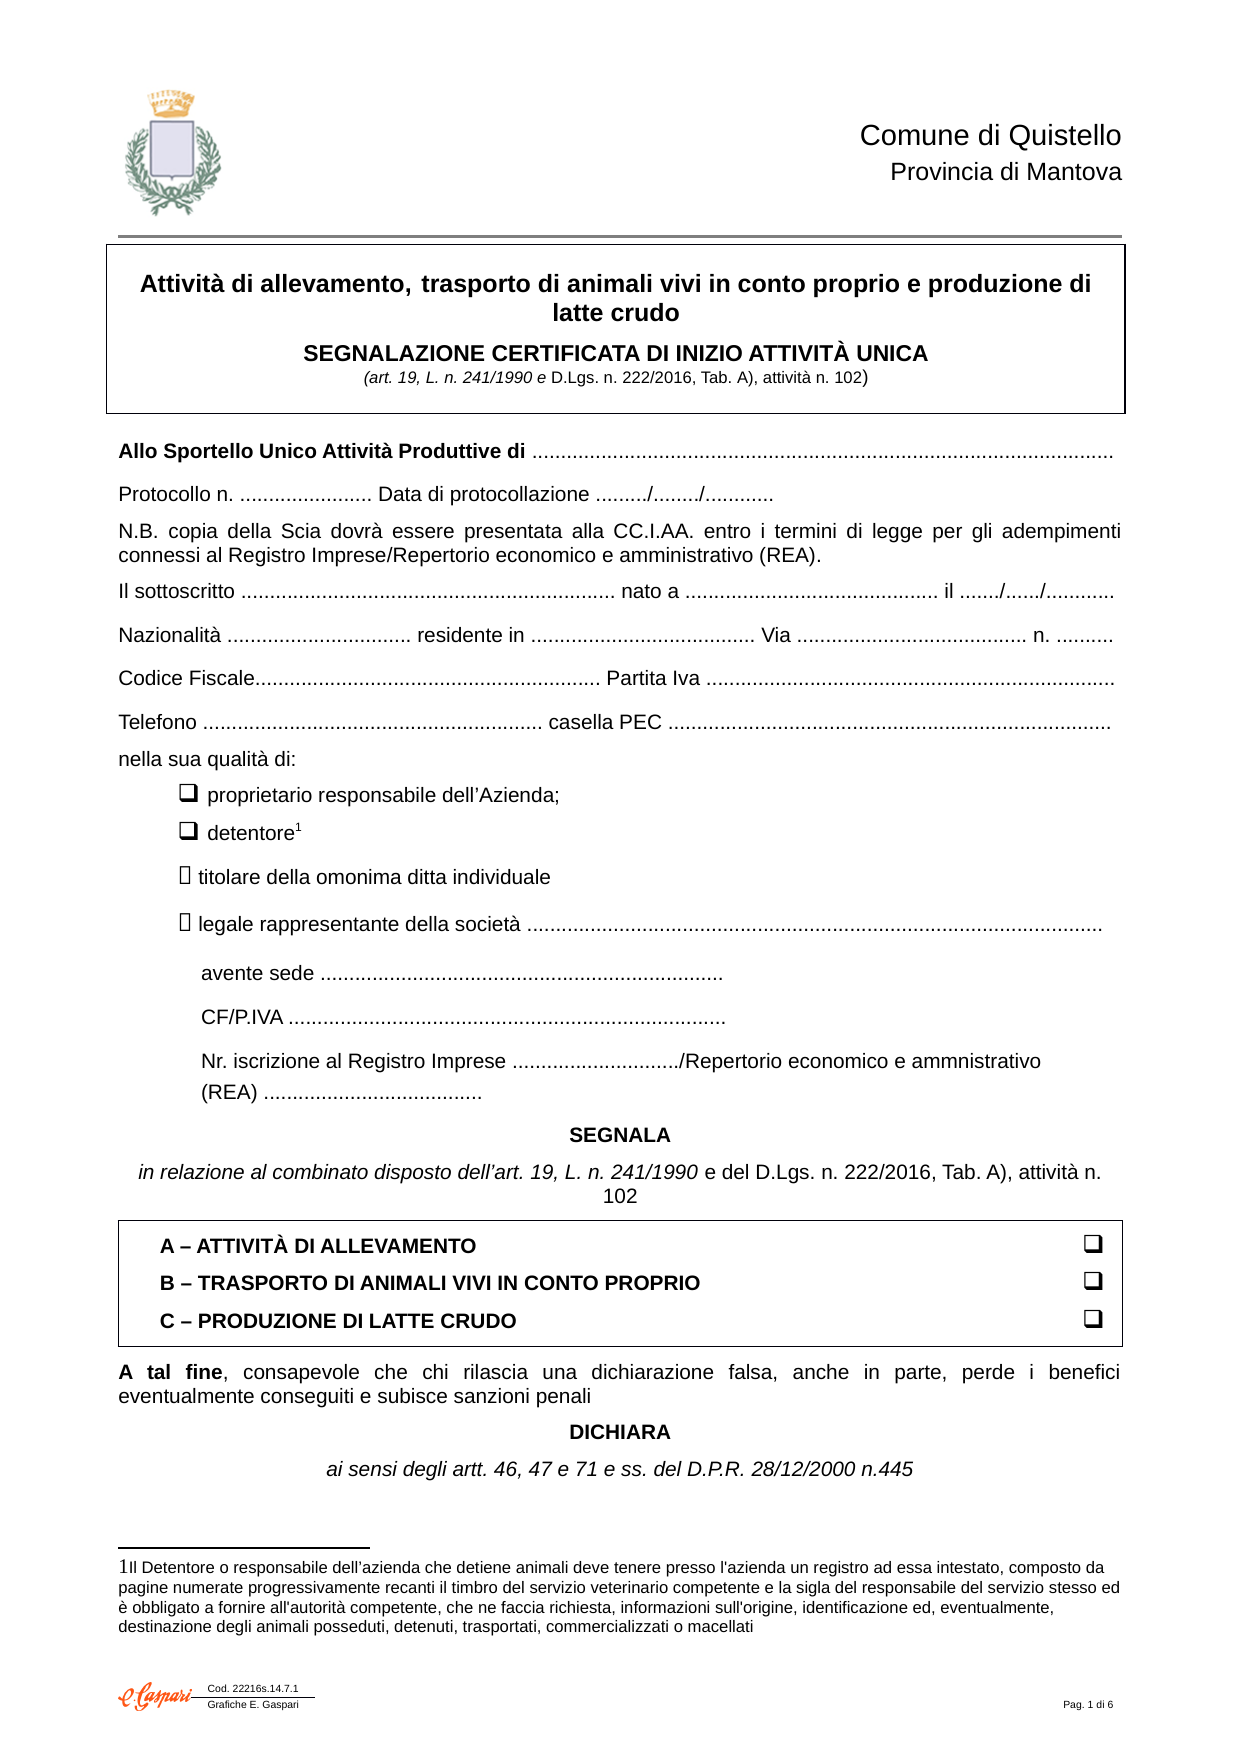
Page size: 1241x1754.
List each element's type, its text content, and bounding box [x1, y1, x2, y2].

text Comune di Quistello [118, 118, 1122, 152]
text Provincia di Mantova [118, 157, 1122, 185]
text Codice Fiscale............................................................ Partita Iva ....................................................................... [118, 666, 1122, 690]
text CF/P.IVA ............................................................................ [201, 1005, 1122, 1029]
text Nazionalità ................................ residente in ....................................... Via ........................................ n. .......... [118, 623, 1122, 647]
text Nr. iscrizione al Registro Imprese ............................./Repertorio economico e ammnistrativo (REA) ...................................... [201, 1048, 1122, 1103]
text Il sottoscritto ................................................................. nato a ............................................ il ......./....../............ [118, 579, 1122, 603]
text  titolare della omonima ditta individuale [177, 858, 1122, 892]
text nella sua qualità di: [118, 746, 1122, 770]
picture [122, 185, 224, 219]
text  legale rappresentante della società .................................................................................................... [177, 904, 1122, 938]
text  proprietario responsabile dell’Azienda; [177, 783, 1122, 808]
picture [122, 152, 224, 157]
text in relazione al combinato disposto dell’art. 19, L. n. 241/1990 e del D.Lgs. n. 222/2016, Tab. A), attività n. 102 [118, 1160, 1122, 1208]
text A tal fine, consapevole che chi rilascia una dichiarazione falsa, anche in parte, perde i benefici eventualmente conseguiti e subisce sanzioni penali [118, 1360, 1122, 1408]
picture [118, 1682, 192, 1711]
text Allo Sportello Unico Attività Produttive di ..................................................................................................... [118, 438, 1122, 462]
text Telefono ........................................................... casella PEC ............................................................................. [118, 710, 1122, 734]
text  detentore [177, 820, 1122, 845]
table_header A – ATTIVITÀ DI ALLEVAMENTO  B – TRASPORTO DI ANIMALI VIVI IN CONTO PROPRIO  C – PRODUZIONE DI LATTE CRUDO  [119, 1221, 1122, 1346]
text avente sede ...................................................................... [201, 961, 1122, 985]
table_header Attività di allevamento, trasporto di animali vivi in conto proprio e produzione di latte crudo SEGNALAZIONE CERTIFICATA DI INIZIO ATTIVITÀ UNICA (art. 19, L. n. 241/1990 e D.Lgs. n. 222/2016, Tab. A), attività n. 102) [107, 245, 1124, 412]
text Protocollo n. ....................... Data di protocollazione ........./......../............ [118, 482, 1122, 506]
text ai sensi degli artt. 46, 47 e 71 e ss. del D.P.R. 28/12/2000 n.445 [118, 1457, 1122, 1481]
text DICHIARA [118, 1420, 1122, 1444]
text N.B. copia della Scia dovrà essere presentata alla CC.I.AA. entro i termini di legge per gli adempimenti connessi al Registro Imprese/Repertorio economico e amministrativo (REA). [118, 518, 1122, 566]
picture [122, 87, 224, 118]
text SEGNALA [118, 1123, 1122, 1147]
text Il Detentore o responsabile dell’azienda che detiene animali deve tenere presso l'azienda un registro ad essa intestato, composto da pagine numerate progressivamente recanti il timbro del servizio veterinario competente e la sigla del responsabile del servizio stesso ed è obbligato a fornire all'autorità competente, che ne faccia richiesta, informazioni sull'origine, identificazione ed, eventualmente, destinazione degli animali posseduti, detenuti, trasportati, commercializzati o macellati [118, 1554, 1122, 1636]
